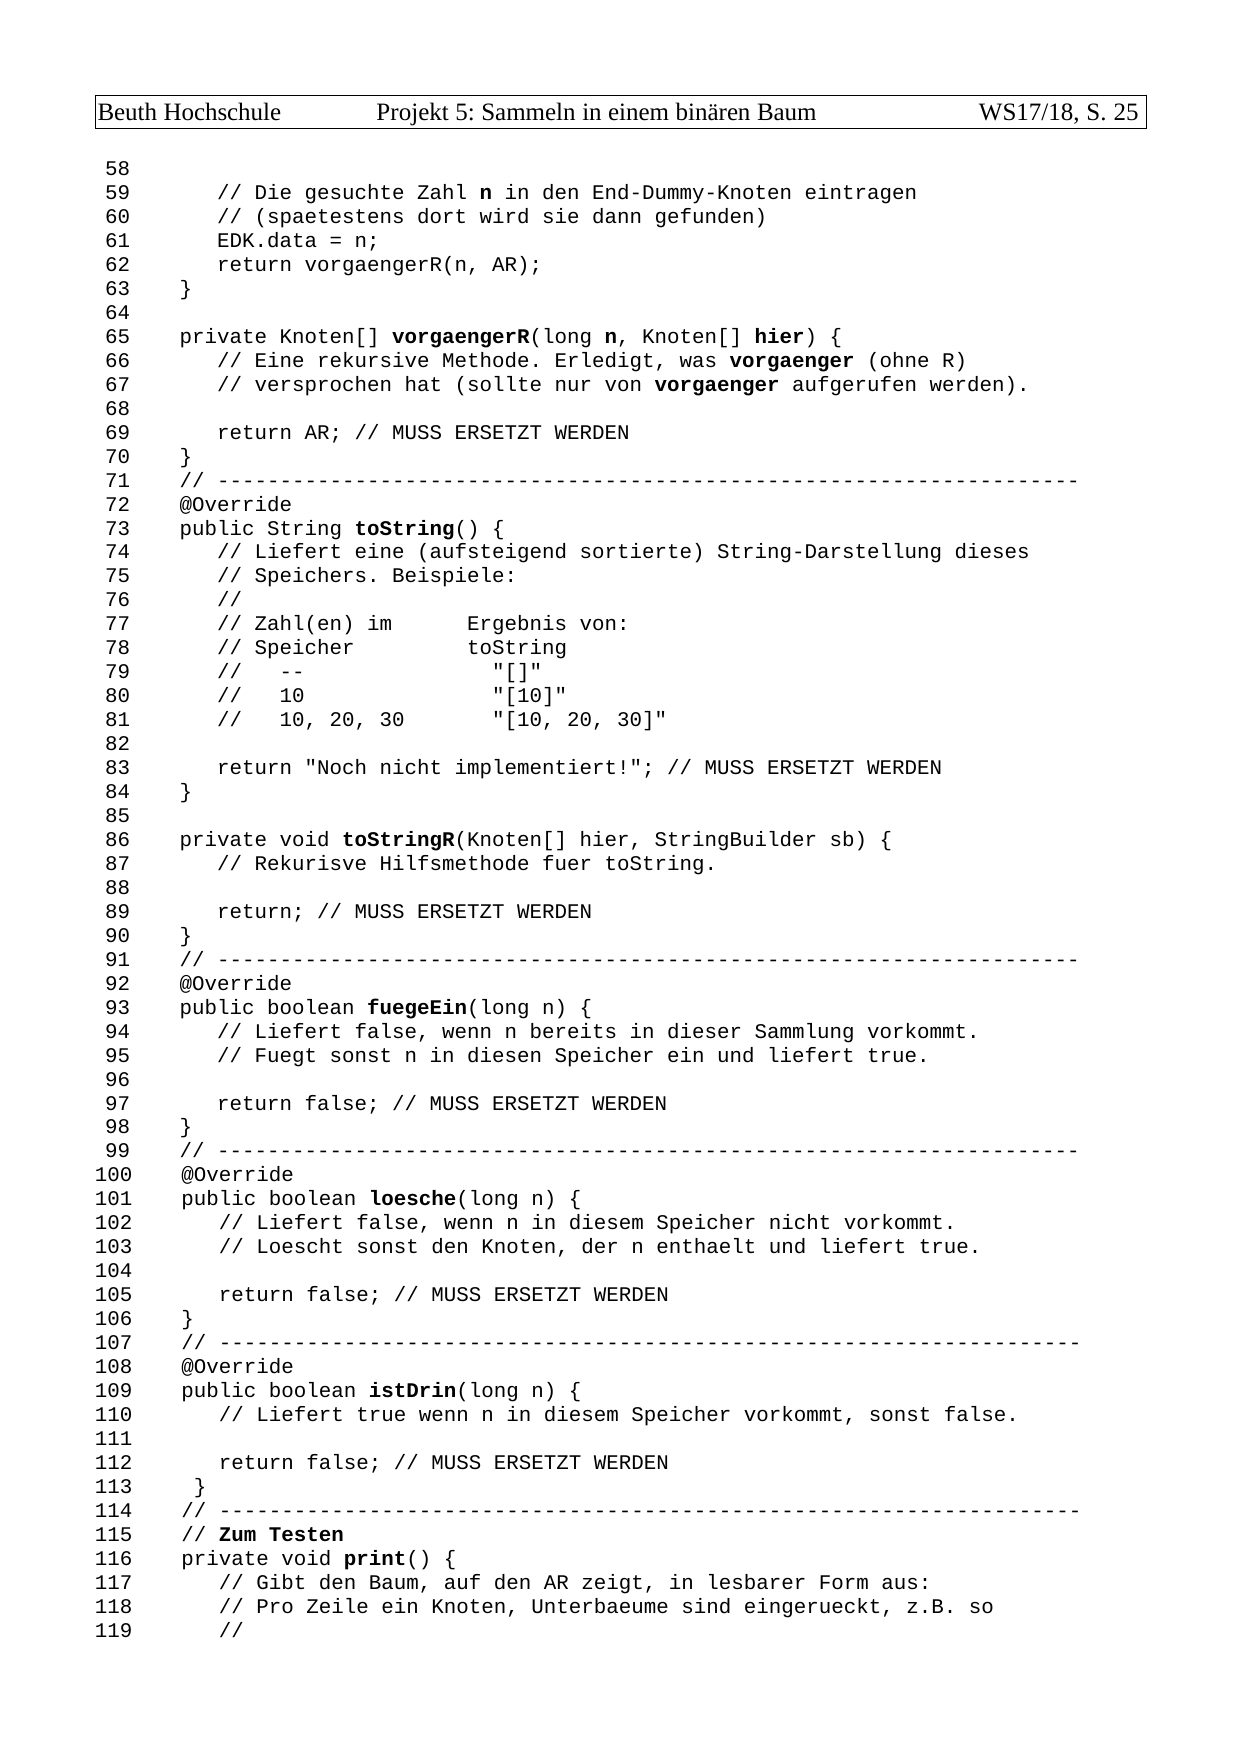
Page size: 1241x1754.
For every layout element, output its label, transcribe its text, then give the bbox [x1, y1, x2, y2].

list return "Noch nicht implementiert!"; // MUSS ERSETZT WERDEN [94, 757, 1146, 781]
list @Override [94, 1164, 1146, 1188]
list return false; // MUSS ERSETZT WERDEN [94, 1452, 1146, 1476]
list // Liefert false, wenn n bereits in dieser Sammlung vorkommt. [94, 1021, 1146, 1044]
list // --------------------------------------------------------------------- [94, 1332, 1146, 1356]
list EDK.data = n; [94, 230, 1146, 254]
list // Loescht sonst den Knoten, der n enthaelt und liefert true. [94, 1236, 1146, 1260]
list // [94, 1619, 1146, 1643]
list // 10, 20, 30 "[10, 20, 30]" [94, 709, 1146, 733]
list } [94, 278, 1146, 302]
list // [94, 589, 1146, 613]
list // Speichers. Beispiele: [94, 565, 1146, 589]
list return vorgaengerR(n, AR); [94, 254, 1146, 278]
list return false; // MUSS ERSETZT WERDEN [94, 1284, 1146, 1308]
list // Eine rekursive Methode. Erledigt, was vorgaenger (ohne R) [94, 350, 1146, 374]
list return false; // MUSS ERSETZT WERDEN [94, 1092, 1146, 1116]
list // --------------------------------------------------------------------- [94, 1500, 1146, 1524]
list } [94, 1116, 1146, 1140]
list public String toString() { [94, 517, 1146, 541]
list return AR; // MUSS ERSETZT WERDEN [94, 422, 1146, 446]
list } [94, 781, 1146, 805]
list // Pro Zeile ein Knoten, Unterbaeume sind eingerueckt, z.B. so [94, 1596, 1146, 1619]
list // Speicher toString [94, 637, 1146, 661]
list @Override [94, 1356, 1146, 1380]
list // Liefert eine (aufsteigend sortierte) String-Darstellung dieses [94, 541, 1146, 565]
list // Liefert true wenn n in diesem Speicher vorkommt, sonst false. [94, 1404, 1146, 1428]
list // (spaetestens dort wird sie dann gefunden) [94, 206, 1146, 230]
list private Knoten[] vorgaengerR(long n, Knoten[] hier) { [94, 326, 1146, 350]
list // --------------------------------------------------------------------- [94, 469, 1146, 493]
list private void print() { [94, 1548, 1146, 1572]
list @Override [94, 973, 1146, 997]
list @Override [94, 493, 1146, 517]
list public boolean fuegeEin(long n) { [94, 997, 1146, 1021]
list public boolean istDrin(long n) { [94, 1380, 1146, 1404]
list } [94, 925, 1146, 949]
list } [94, 1476, 1146, 1500]
list return; // MUSS ERSETZT WERDEN [94, 901, 1146, 925]
list // Rekurisve Hilfsmethode fuer toString. [94, 853, 1146, 877]
list } [94, 446, 1146, 469]
list // Die gesuchte Zahl n in den End-Dummy-Knoten eintragen [94, 182, 1146, 206]
list // Fuegt sonst n in diesen Speicher ein und liefert true. [94, 1044, 1146, 1068]
list public boolean loesche(long n) { [94, 1188, 1146, 1212]
list // Gibt den Baum, auf den AR zeigt, in lesbarer Form aus: [94, 1572, 1146, 1596]
list } [94, 1308, 1146, 1332]
list // --------------------------------------------------------------------- [94, 1140, 1146, 1164]
list // -- "[]" [94, 661, 1146, 685]
list // Liefert false, wenn n in diesem Speicher nicht vorkommt. [94, 1212, 1146, 1236]
list // Zum Testen [94, 1524, 1146, 1548]
list // --------------------------------------------------------------------- [94, 949, 1146, 973]
list // Zahl(en) im Ergebnis von: [94, 613, 1146, 637]
list private void toStringR(Knoten[] hier, StringBuilder sb) { [94, 829, 1146, 853]
list // versprochen hat (sollte nur von vorgaenger aufgerufen werden). [94, 374, 1146, 398]
list // 10 "[10]" [94, 685, 1146, 709]
